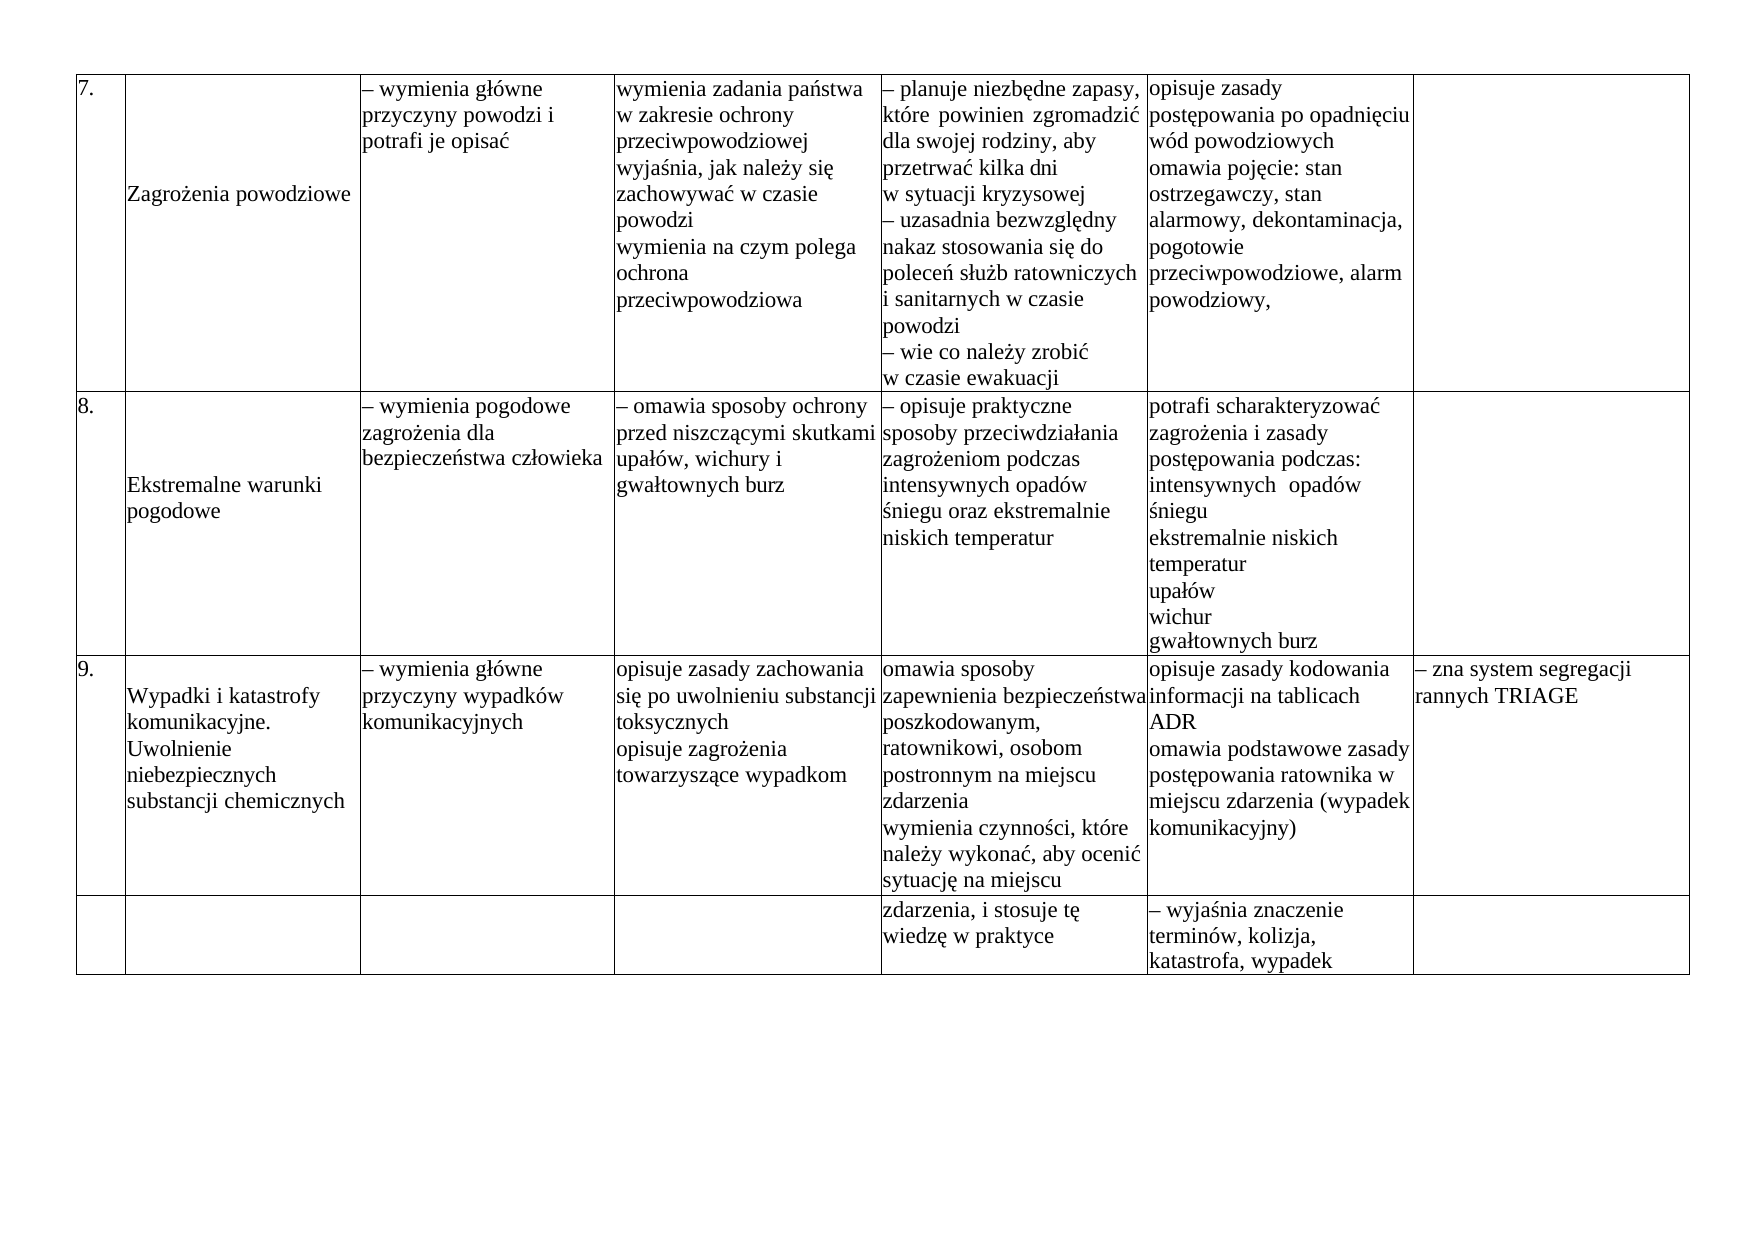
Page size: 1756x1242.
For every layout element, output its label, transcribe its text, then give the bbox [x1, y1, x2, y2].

table_cell [126, 896, 360, 974]
table_cell Wypadki i katastrofy komunikacyjne. Uwolnienie niebezpiecznych substancji chemicznych [126, 656, 360, 895]
table_cell 8. [77, 392, 125, 654]
table_cell – zna system segregacji rannych TRIAGE [1414, 656, 1689, 895]
table_cell omawia sposoby zapewnienia bezpieczeństwa poszkodowanym, ratownikowi, osobom postronnym na miejscu zdarzenia wymienia czynności, które należy wykonać, aby ocenić sytuację na miejscu [882, 656, 1147, 895]
table_header Zagrożenia powodziowe [126, 75, 360, 391]
table_cell zdarzenia, i stosuje tę wiedzę w praktyce [882, 896, 1147, 974]
table_cell [77, 896, 125, 974]
table_cell [1414, 896, 1689, 974]
table_header [1414, 75, 1689, 391]
table_cell – wymienia główne przyczyny wypadków komunikacyjnych [361, 656, 614, 895]
table_cell potrafi scharakteryzować zagrożenia i zasady postępowania podczas: intensywnych opadów śniegu ekstremalnie niskich temperatur upałów wichur gwałtownych burz [1148, 392, 1413, 654]
table_cell – wyjaśnia znaczenie terminów, kolizja, katastrofa, wypadek [1148, 896, 1413, 974]
table_cell – omawia sposoby ochrony przed niszczącymi skutkami upałów, wichury i gwałtownych burz [615, 392, 881, 654]
table_header – wymienia główne przyczyny powodzi i potrafi je opisać [361, 75, 614, 391]
table_cell – wymienia pogodowe zagrożenia dla bezpieczeństwa człowieka [361, 392, 614, 654]
table_header opisuje zasady postępowania po opadnięciu wód powodziowych omawia pojęcie: stan ostrzegawczy, stan alarmowy, dekontaminacja, pogotowie przeciwpowodziowe, alarm powodziowy, [1148, 75, 1413, 391]
table_cell – opisuje praktyczne sposoby przeciwdziałania zagrożeniom podczas intensywnych opadów śniegu oraz ekstremalnie niskich temperatur [882, 392, 1147, 654]
table_cell [615, 896, 881, 974]
table_cell [361, 896, 614, 974]
table_cell Ekstremalne warunki pogodowe [126, 392, 360, 654]
table_cell opisuje zasady zachowania się po uwolnieniu substancji toksycznych opisuje zagrożenia towarzyszące wypadkom [615, 656, 881, 895]
table_header wymienia zadania państwa w zakresie ochrony przeciwpowodziowej wyjaśnia, jak należy się zachowywać w czasie powodzi wymienia na czym polega ochrona przeciwpowodziowa [615, 75, 881, 391]
table_cell [1414, 392, 1689, 654]
table_header 7. [77, 75, 125, 391]
table_cell opisuje zasady kodowania informacji na tablicach ADR omawia podstawowe zasady postępowania ratownika w miejscu zdarzenia (wypadek komunikacyjny) [1148, 656, 1413, 895]
table_header planuje niezbędne zapasy, które powinien zgromadzić dla swojej rodziny, aby przetrwać kilka dni w sytuacji kryzysowej uzasadnia bezwzględny nakaz stosowania się do poleceń służb ratowniczych i sanitarnych w czasie powodzi wie co należy zrobić w czasie ewakuacji [882, 75, 1147, 391]
table_cell 9. [77, 656, 125, 895]
